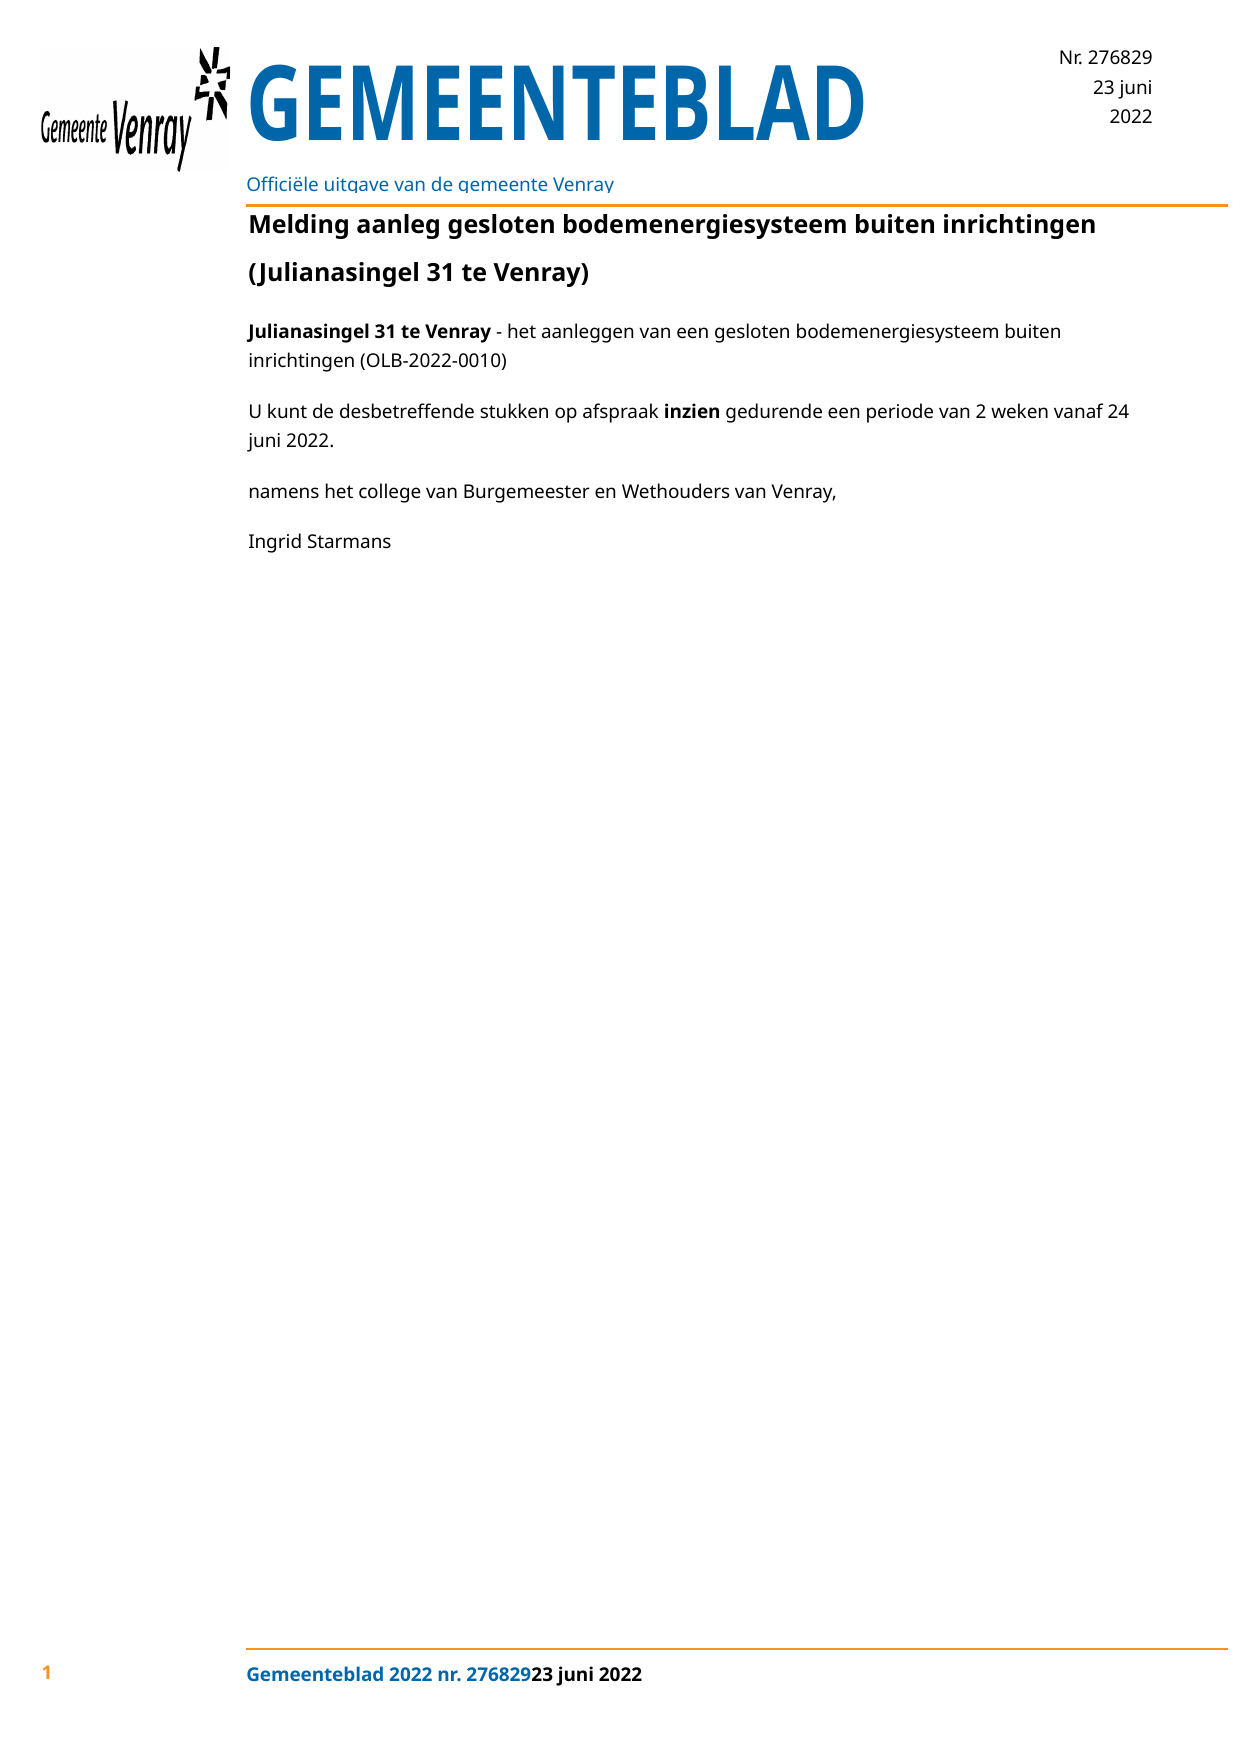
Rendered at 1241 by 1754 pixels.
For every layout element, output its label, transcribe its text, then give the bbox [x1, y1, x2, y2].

text Ingrid Starmans [248, 528, 1152, 554]
text U kunt de desbetreffende stukken op afspraak inzien gedurende een periode van 2 weken vanaf 24 juni 2022. [248, 398, 1152, 453]
text namens het college van Burgemeester en Wethouders van Venray, [248, 478, 1152, 504]
picture [41, 47, 231, 172]
text Julianasingel 31 te Venray - het aanleggen van een gesloten bodemenergiesysteem buiten inrichtingen (OLB-2022-0010) [248, 318, 1152, 373]
text Melding aanleg gesloten bodemenergiesysteem buiten inrichtingen (Julianasingel 31 te Venray) [248, 207, 1152, 288]
